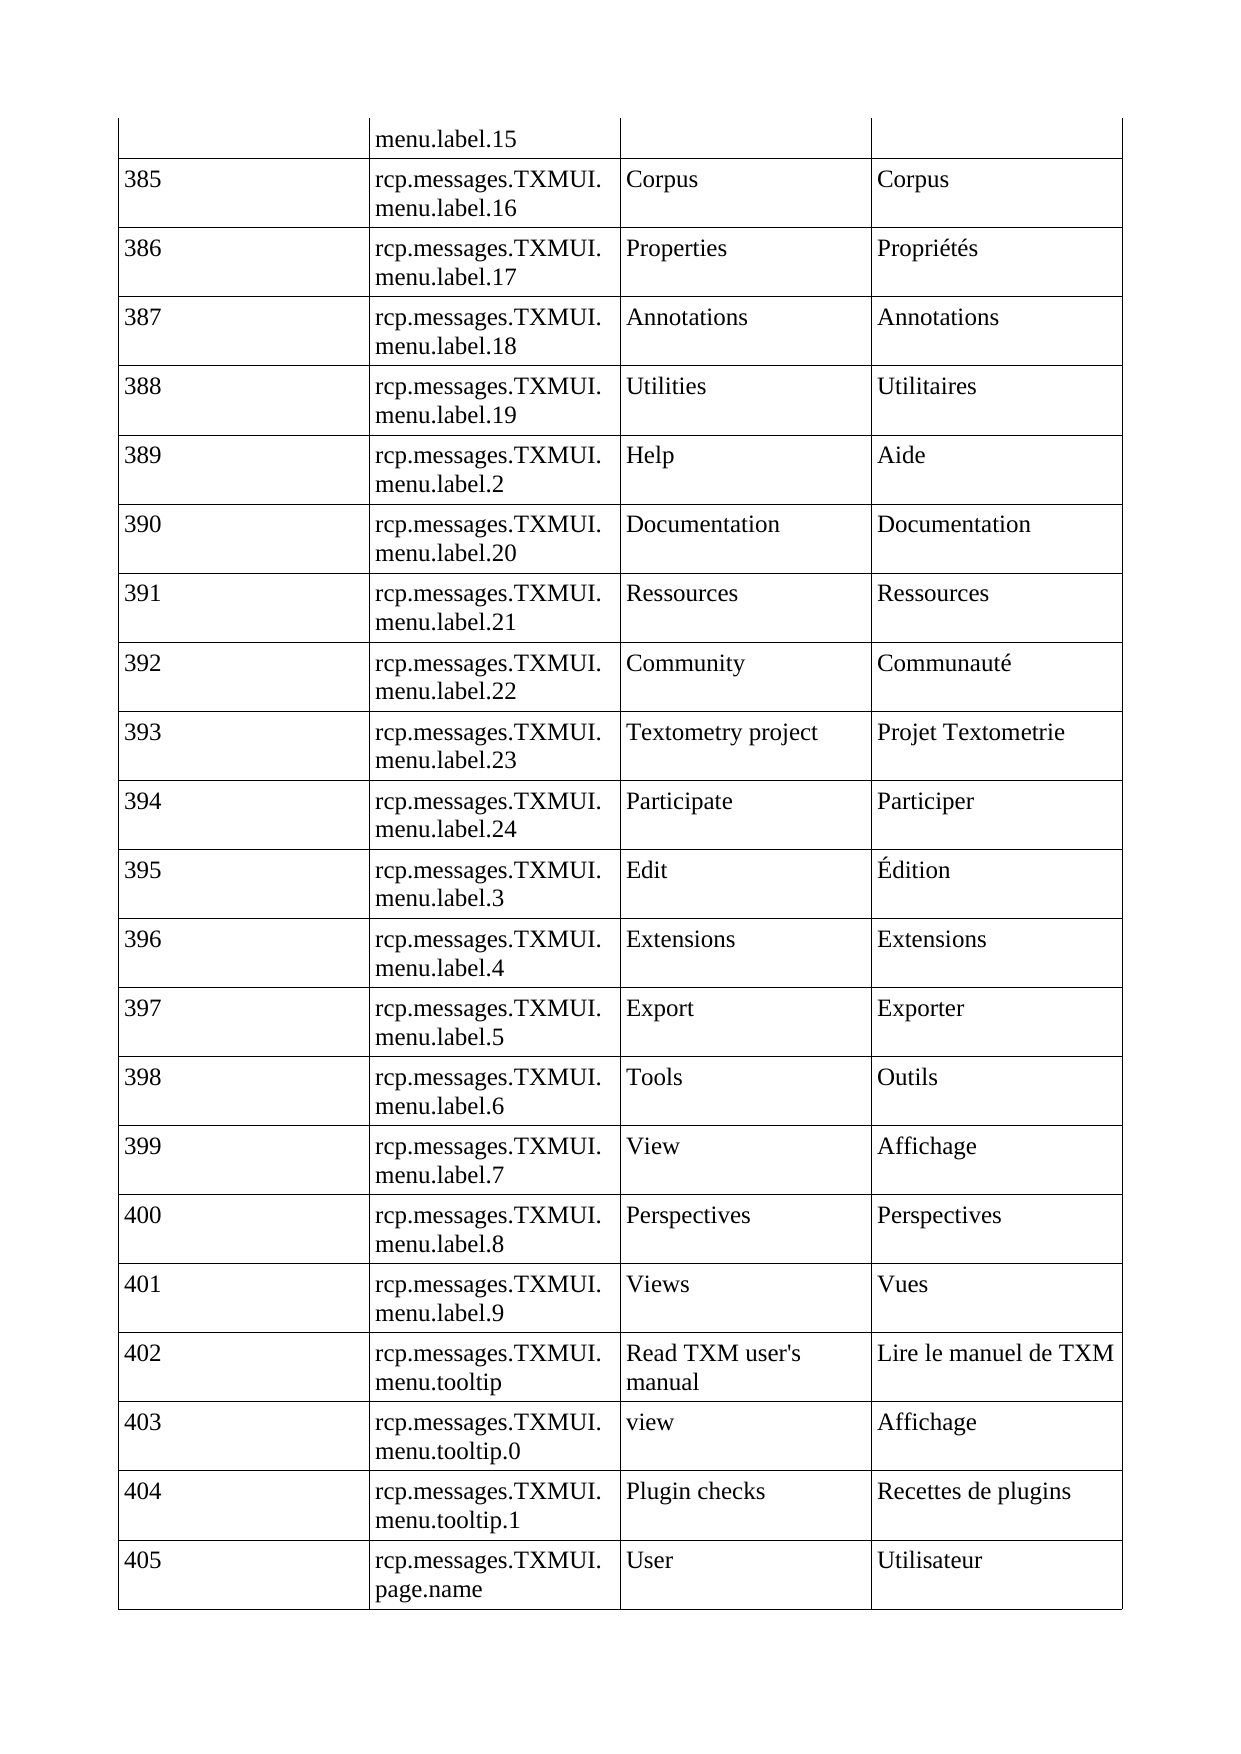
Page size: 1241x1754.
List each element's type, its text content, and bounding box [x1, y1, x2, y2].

table_cell Utilitaires [872, 366, 1122, 435]
table_cell Communauté [872, 643, 1122, 711]
table_cell 395 [119, 850, 369, 918]
table_cell 398 [119, 1057, 369, 1125]
table_cell rcp.messages.TXMUI.menu.label.6 [370, 1057, 620, 1125]
table_cell [872, 118, 1122, 158]
table_cell Export [621, 988, 871, 1056]
table_cell 404 [119, 1471, 369, 1540]
table_cell 393 [119, 712, 369, 780]
table_cell Documentation [621, 505, 871, 573]
table_cell Community [621, 643, 871, 711]
table_cell rcp.messages.TXMUI.menu.label.4 [370, 919, 620, 987]
table_cell rcp.messages.TXMUI.menu.label.23 [370, 712, 620, 780]
table_cell Annotations [621, 297, 871, 365]
table_cell 388 [119, 366, 369, 435]
table_cell rcp.messages.TXMUI.menu.tooltip.0 [370, 1402, 620, 1470]
table_cell Corpus [621, 159, 871, 227]
table_cell 400 [119, 1195, 369, 1263]
table_cell 402 [119, 1333, 369, 1401]
table_cell Édition [872, 850, 1122, 918]
table_cell Affichage [872, 1126, 1122, 1194]
table_cell Recettes de plugins [872, 1471, 1122, 1540]
table_cell Outils [872, 1057, 1122, 1125]
table_cell Ressources [872, 574, 1122, 642]
table_cell Aide [872, 436, 1122, 504]
table_cell 391 [119, 574, 369, 642]
table_cell Exporter [872, 988, 1122, 1056]
table_cell Views [621, 1264, 871, 1332]
table_cell Utilities [621, 366, 871, 435]
table_cell Propriétés [872, 228, 1122, 296]
table_cell 386 [119, 228, 369, 296]
table_cell Vues [872, 1264, 1122, 1332]
table_cell Textometry project [621, 712, 871, 780]
table_cell 397 [119, 988, 369, 1056]
table_cell 387 [119, 297, 369, 365]
table_cell 405 [119, 1541, 369, 1609]
table_cell Lire le manuel de TXM [872, 1333, 1122, 1401]
table_cell 396 [119, 919, 369, 987]
table_cell 392 [119, 643, 369, 711]
table_cell Corpus [872, 159, 1122, 227]
table_cell [621, 118, 871, 158]
table_cell View [621, 1126, 871, 1194]
table_cell rcp.messages.TXMUI.menu.label.19 [370, 366, 620, 435]
table_cell rcp.messages.TXMUI.menu.tooltip.1 [370, 1471, 620, 1540]
table_cell 389 [119, 436, 369, 504]
table_cell Utilisateur [872, 1541, 1122, 1609]
table_cell rcp.messages.TXMUI.menu.label.18 [370, 297, 620, 365]
table_cell Perspectives [621, 1195, 871, 1263]
table_cell rcp.messages.TXMUI.menu.label.9 [370, 1264, 620, 1332]
table_cell 399 [119, 1126, 369, 1194]
table_cell Participer [872, 781, 1122, 849]
table_cell rcp.messages.TXMUI.page.name [370, 1541, 620, 1609]
table_cell rcp.messages.TXMUI.menu.label.17 [370, 228, 620, 296]
table_cell rcp.messages.TXMUI.menu.label.22 [370, 643, 620, 711]
table_cell Extensions [621, 919, 871, 987]
table_cell Plugin checks [621, 1471, 871, 1540]
table_cell menu.label.15 [370, 118, 620, 158]
table_cell view [621, 1402, 871, 1470]
table_cell rcp.messages.TXMUI.menu.label.3 [370, 850, 620, 918]
table_cell rcp.messages.TXMUI.menu.tooltip [370, 1333, 620, 1401]
table_cell Read TXM user's manual [621, 1333, 871, 1401]
table_cell Extensions [872, 919, 1122, 987]
table_cell User [621, 1541, 871, 1609]
table_cell rcp.messages.TXMUI.menu.label.20 [370, 505, 620, 573]
table_cell Properties [621, 228, 871, 296]
table_cell Help [621, 436, 871, 504]
table_cell Participate [621, 781, 871, 849]
table_cell rcp.messages.TXMUI.menu.label.21 [370, 574, 620, 642]
table_cell Documentation [872, 505, 1122, 573]
table_cell Perspectives [872, 1195, 1122, 1263]
table_cell 385 [119, 159, 369, 227]
table_cell Projet Textometrie [872, 712, 1122, 780]
table_cell rcp.messages.TXMUI.menu.label.7 [370, 1126, 620, 1194]
table_cell 403 [119, 1402, 369, 1470]
table_cell Annotations [872, 297, 1122, 365]
table_cell Ressources [621, 574, 871, 642]
table_cell [119, 118, 369, 158]
table_cell Tools [621, 1057, 871, 1125]
table_cell rcp.messages.TXMUI.menu.label.24 [370, 781, 620, 849]
table_cell Affichage [872, 1402, 1122, 1470]
table_cell rcp.messages.TXMUI.menu.label.5 [370, 988, 620, 1056]
table_cell rcp.messages.TXMUI.menu.label.16 [370, 159, 620, 227]
table_cell 390 [119, 505, 369, 573]
table_cell 401 [119, 1264, 369, 1332]
table_cell Edit [621, 850, 871, 918]
table_cell rcp.messages.TXMUI.menu.label.2 [370, 436, 620, 504]
table_cell 394 [119, 781, 369, 849]
table_cell rcp.messages.TXMUI.menu.label.8 [370, 1195, 620, 1263]
